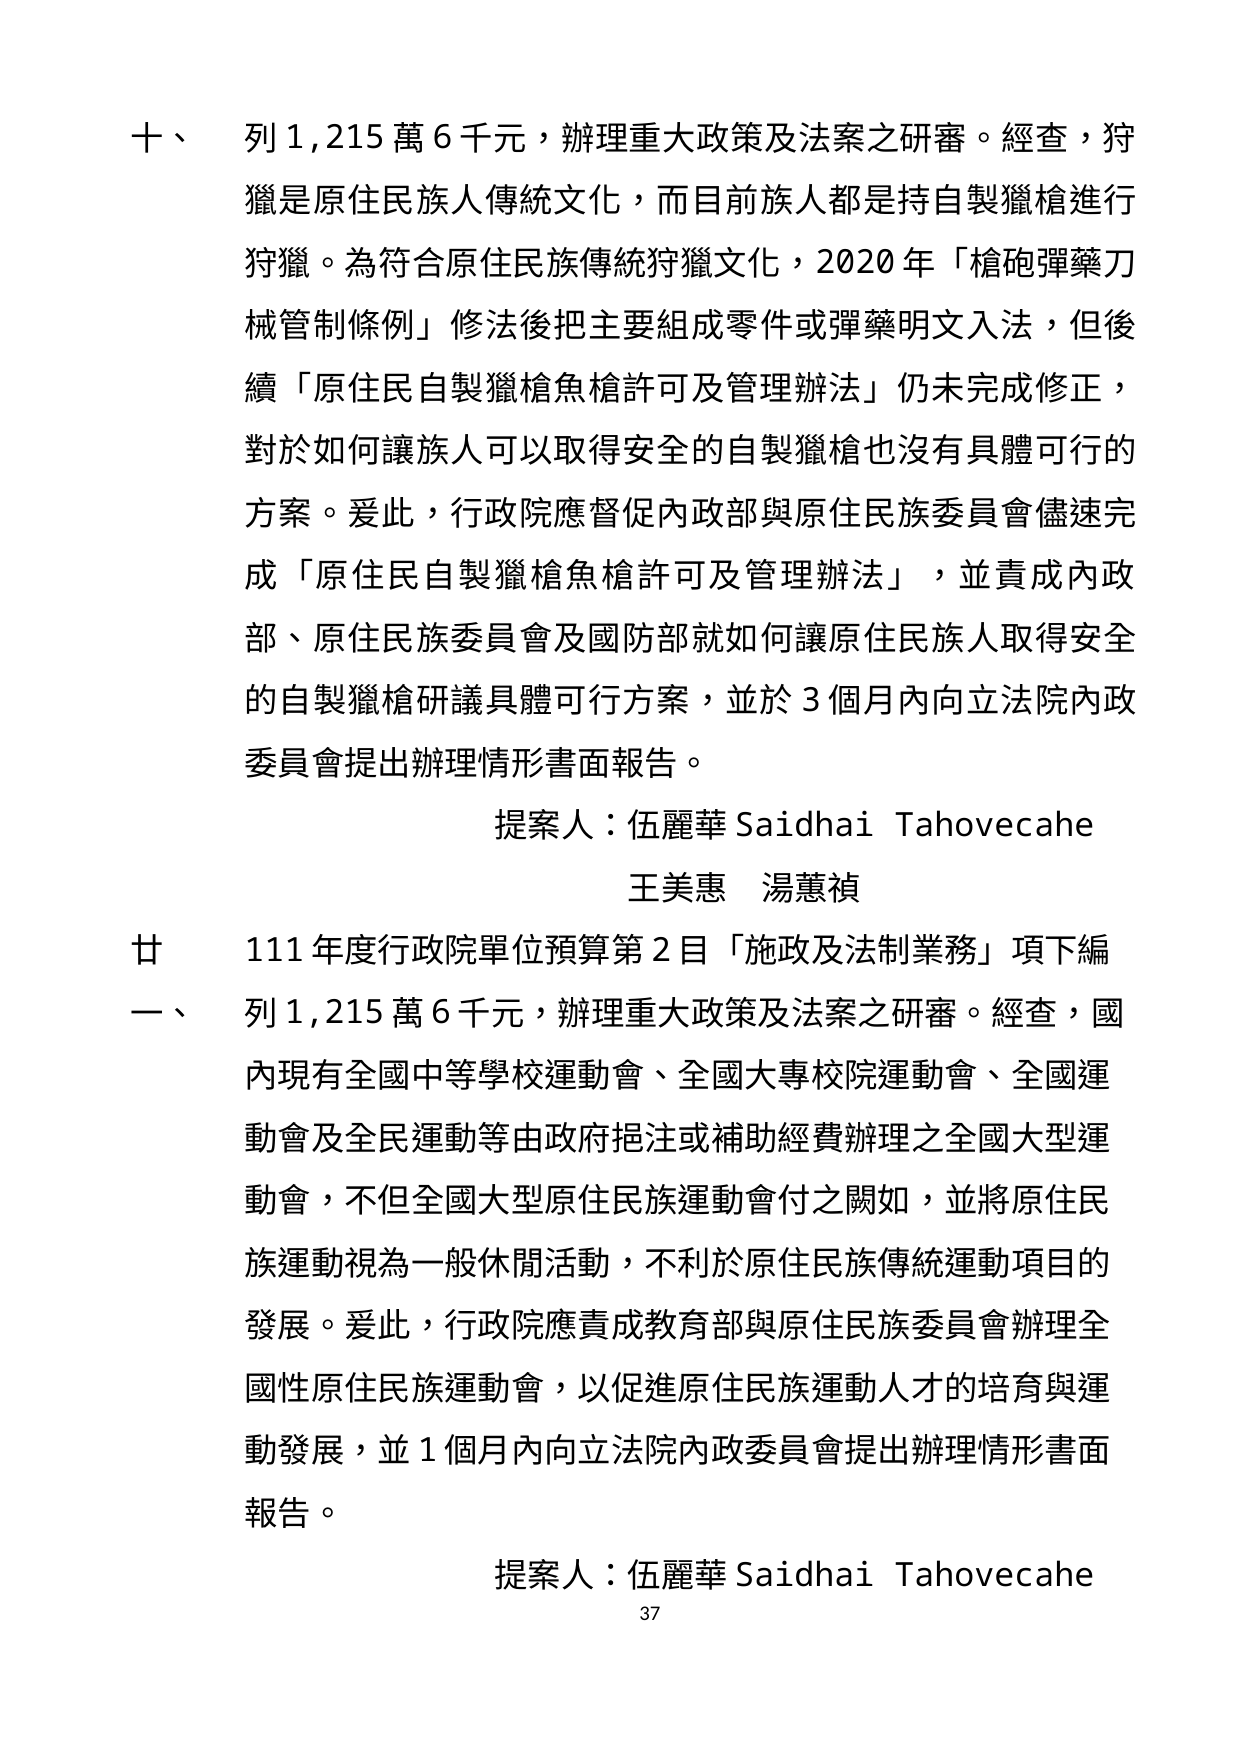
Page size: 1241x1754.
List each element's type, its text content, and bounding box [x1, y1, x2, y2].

table_cell 列1,215萬6千元，辦理重大政策及法案之研審。經查，狩獵是原住民族人傳統文化，而目前族人都是持自製獵槍進行狩獵。為符合原住民族傳統狩獵文化，2020年「槍砲彈藥刀械管制條例」修法後把主要組成零件或彈藥明文入法，但後續「原住民自製獵槍魚槍許可及管理辦法」仍未完成修正，對於如何讓族人可以取得安全的自製獵槍也沒有具體可行的方案。爰此，行政院應督促內政部與原住民族委員會儘速完成「原住民自製獵槍魚槍許可及管理辦法」，並責成內政部、原住民族委員會及國防部就如何讓原住民族人取得安全的自製獵槍研議具體可行方案，並於3個月內向立法院內政委員會提出辦理情形書面報告。 提案人：伍麗華Saidhai Tahovecahe 王美惠 湯蕙禎 [233, 94, 1148, 907]
table_cell 十、 [119, 94, 233, 907]
table_cell 廿一、 [119, 907, 233, 1594]
table_cell 111年度行政院單位預算第2目「施政及法制業務」項下編列1,215萬6千元，辦理重大政策及法案之研審。經查，國內現有全國中等學校運動會、全國大專校院運動會、全國運動會及全民運動等由政府挹注或補助經費辦理之全國大型運動會，不但全國大型原住民族運動會付之闕如，並將原住民族運動視為一般休閒活動，不利於原住民族傳統運動項目的發展。爰此，行政院應責成教育部與原住民族委員會辦理全國性原住民族運動會，以促進原住民族運動人才的培育與運動發展，並1個月內向立法院內政委員會提出辦理情形書面報告。 提案人：伍麗華Saidhai Tahovecahe [233, 907, 1148, 1594]
